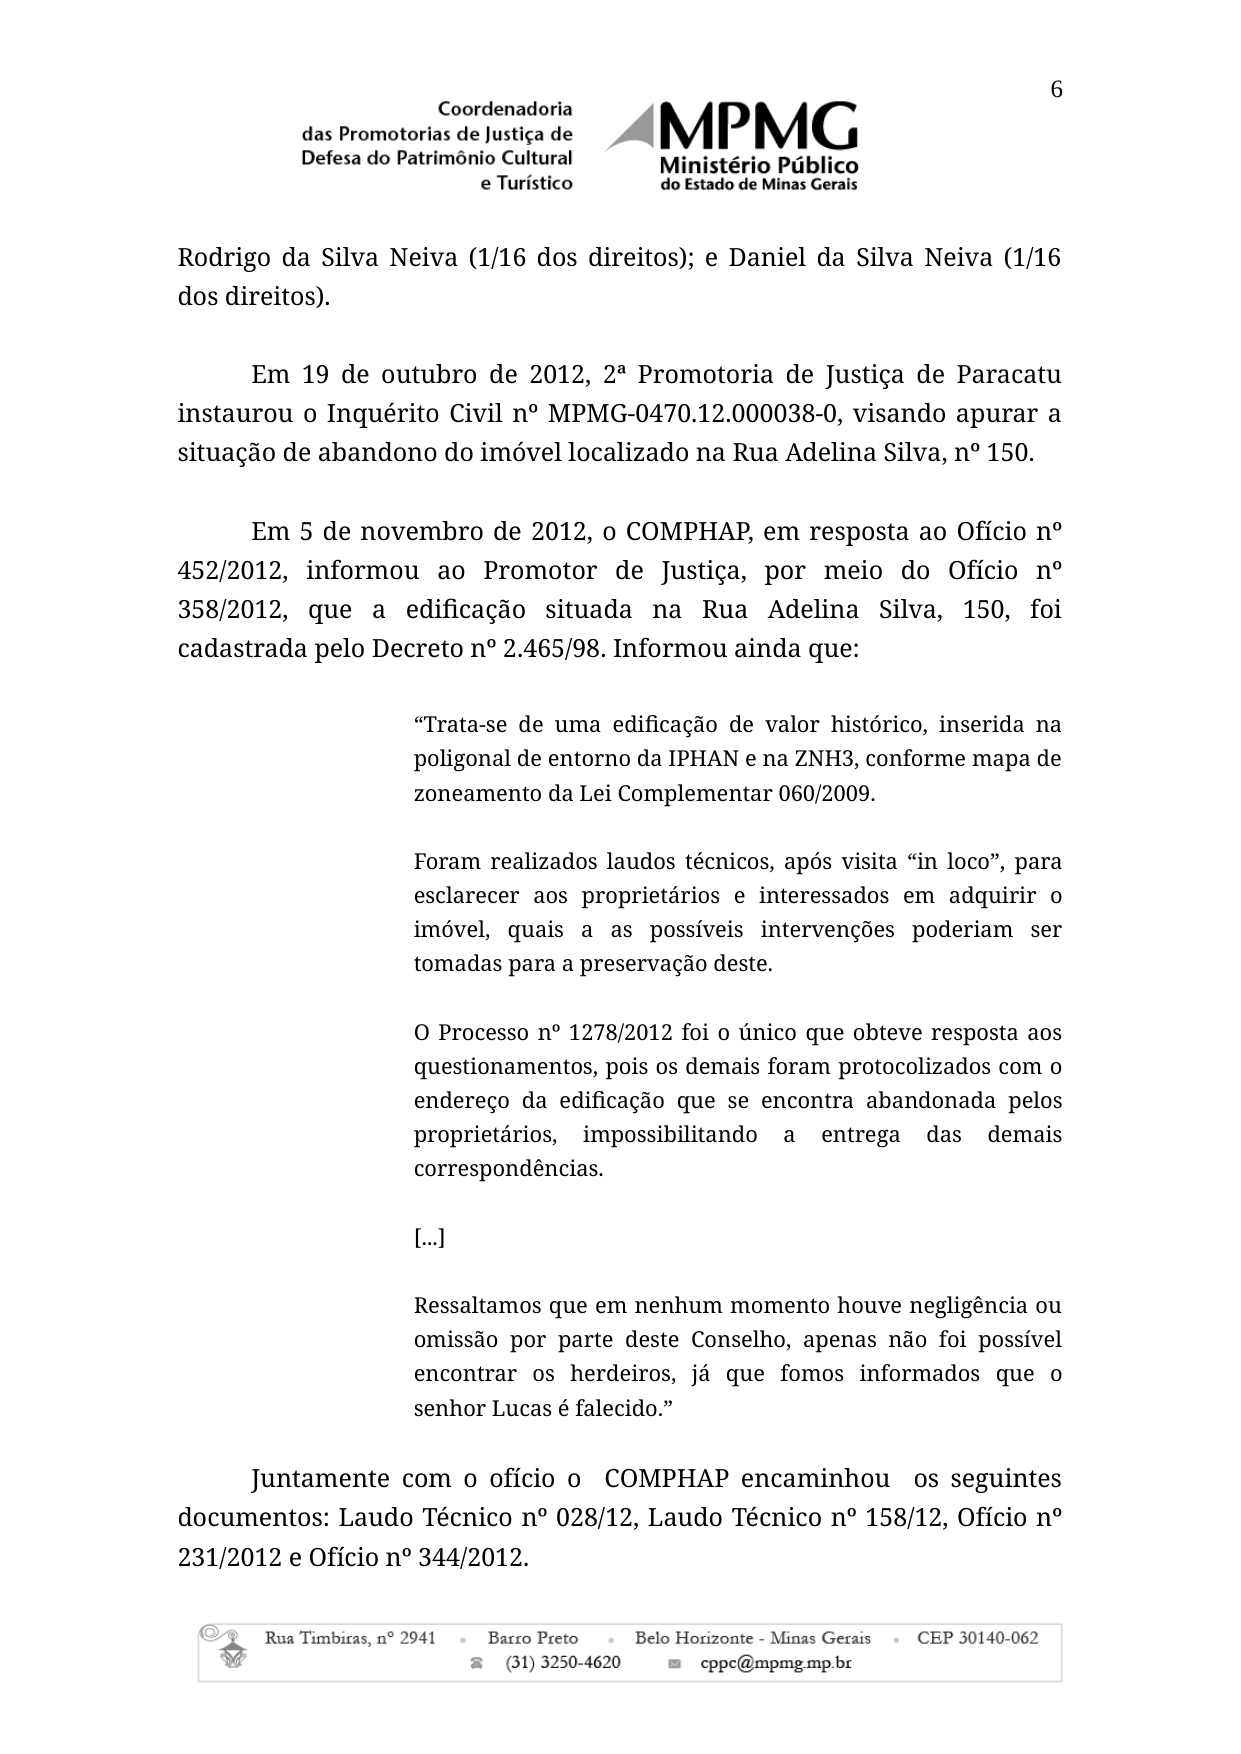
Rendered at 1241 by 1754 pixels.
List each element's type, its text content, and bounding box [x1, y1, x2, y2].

text Em 19 de outubro de 2012, 2ª Promotoria de Justiça de Paracatu instaurou o Inquérito Civil nº MPMG-0470.12.000038-0, visando apurar a situação de abandono do imóvel localizado na Rua Adelina Silva, nº 150. [177, 357, 1063, 469]
picture [186, 1615, 1073, 1689]
text O Processo nº 1278/2012 foi o único que obteve resposta aos questionamentos, pois os demais foram protocolizados com o endereço da edificação que se encontra abandonada pelos proprietários, impossibilitando a entrega das demais correspondências. [413, 1017, 1063, 1183]
text Ressaltamos que em nenhum momento houve negligência ou omissão por parte deste Conselho, apenas não foi possível encontrar os herdeiros, já que fomos informados que o senhor Lucas é falecido.” [413, 1290, 1063, 1422]
text Foram realizados laudos técnicos, após visita “in loco”, para esclarecer aos proprietários e interessados em adquirir o imóvel, quais a as possíveis intervenções poderiam ser tomadas para a preservação deste. [413, 846, 1063, 978]
text Em 5 de novembro de 2012, o COMPHAP, em resposta ao Ofício nº 452/2012, informou ao Promotor de Justiça, por meio do Ofício nº 358/2012, que a edificação situada na Rua Adelina Silva, 150, foi cadastrada pelo Decreto nº 2.465/98. Informou ainda que: [177, 513, 1063, 665]
picture [177, 73, 1053, 207]
text [...] [413, 1222, 1063, 1251]
text Rodrigo da Silva Neiva (1/16 dos direitos); e Daniel da Silva Neiva (1/16 dos direitos). [177, 239, 1063, 312]
text “Trata-se de uma edificação de valor histórico, inserida na poligonal de entorno da IPHAN e na ZNH3, conforme mapa de zoneamento da Lei Complementar 060/2009. [413, 709, 1063, 807]
text Juntamente com o ofício o COMPHAP encaminhou os seguintes documentos: Laudo Técnico nº 028/12, Laudo Técnico nº 158/12, Ofício nº 231/2012 e Ofício nº 344/2012. [177, 1461, 1063, 1573]
